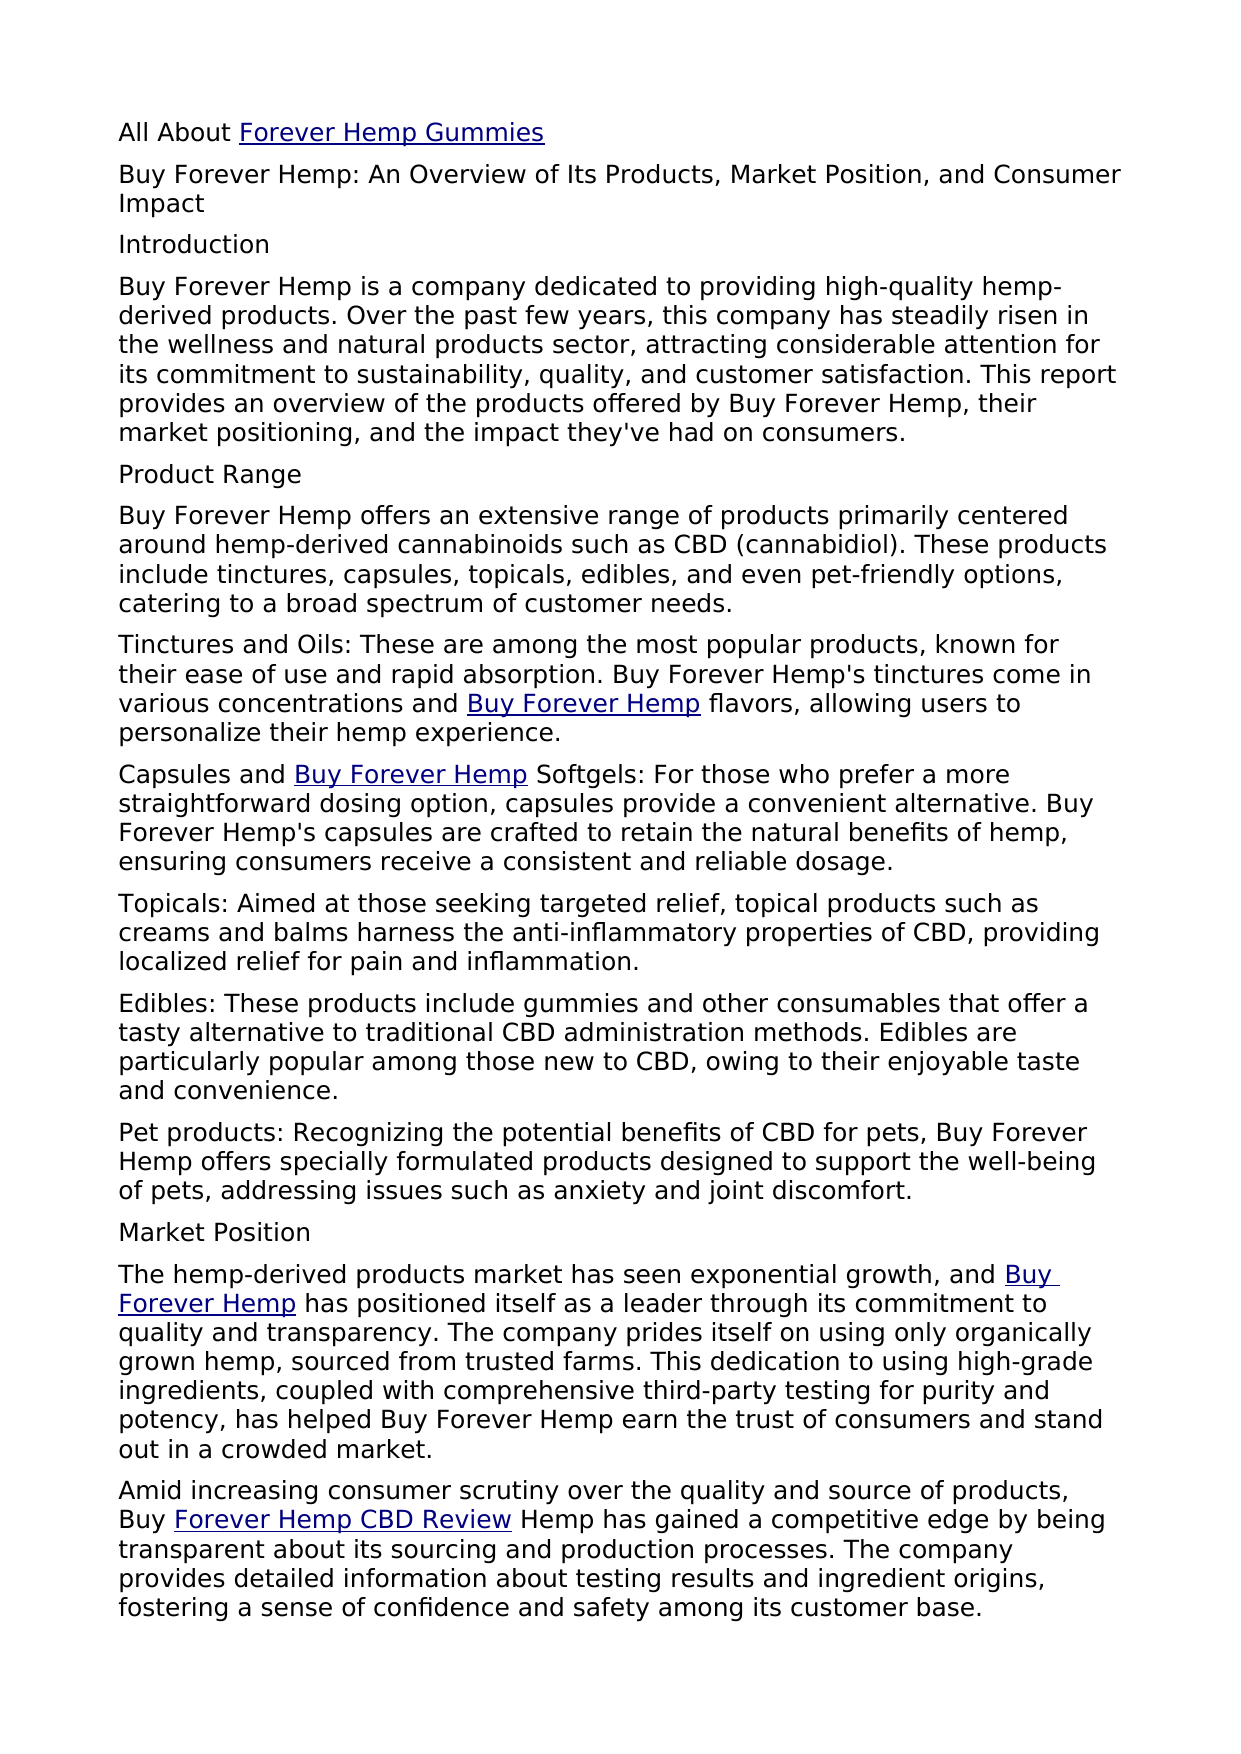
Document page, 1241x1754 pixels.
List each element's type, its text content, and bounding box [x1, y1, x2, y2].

text Amid increasing consumer scrutiny over the quality and source of products, Buy Forever Hemp CBD Review Hemp has gained a competitive edge by being transparent about its sourcing and production processes. The company provides detailed information about testing results and ingredient origins, fostering a sense of confidence and safety among its customer base. [118, 1476, 1122, 1622]
text Buy Forever Hemp: An Overview of Its Products, Market Position, and Consumer Impact [118, 160, 1122, 218]
text Tinctures and Oils: These are among the most popular products, known for their ease of use and rapid absorption. Buy Forever Hemp's tinctures come in various concentrations and Buy Forever Hemp flavors, allowing users to personalize their hemp experience. [118, 631, 1122, 747]
text Capsules and Buy Forever Hemp Softgels: For those who prefer a more straightforward dosing option, capsules provide a convenient alternative. Buy Forever Hemp's capsules are crafted to retain the natural benefits of hemp, ensuring consumers receive a consistent and reliable dosage. [118, 760, 1122, 876]
text The hemp-derived products market has seen exponential growth, and Buy Forever Hemp has positioned itself as a leader through its commitment to quality and transparency. The company prides itself on using only organically grown hemp, sourced from trusted farms. This dedication to using high-grade ingredients, coupled with comprehensive third-party testing for purity and potency, has helped Buy Forever Hemp earn the trust of consumers and stand out in a crowded market. [118, 1260, 1122, 1464]
text Market Position [118, 1218, 1122, 1247]
text Topicals: Aimed at those seeking targeted relief, topical products such as creams and balms harness the anti-inflammatory properties of CBD, providing localized relief for pain and inflammation. [118, 889, 1122, 976]
text Buy Forever Hemp offers an extensive range of products primarily centered around hemp-derived cannabinoids such as CBD (cannabidiol). These products include tinctures, capsules, topicals, edibles, and even pet-friendly options, catering to a broad spectrum of customer needs. [118, 501, 1122, 618]
text All About Forever Hemp Gummies [118, 118, 1122, 147]
text Introduction [118, 231, 1122, 260]
text Buy Forever Hemp is a company dedicated to providing high-quality hemp-derived products. Over the past few years, this company has steadily risen in the wellness and natural products sector, attracting considerable attention for its commitment to sustainability, quality, and customer satisfaction. This report provides an overview of the products offered by Buy Forever Hemp, their market positioning, and the impact they've had on consumers. [118, 272, 1122, 447]
text Edibles: These products include gummies and other consumables that offer a tasty alternative to traditional CBD administration methods. Edibles are particularly popular among those new to CBD, owing to their enjoyable taste and convenience. [118, 989, 1122, 1106]
text Product Range [118, 460, 1122, 489]
text Pet products: Recognizing the potential benefits of CBD for pets, Buy Forever Hemp offers specially formulated products designed to support the well-being of pets, addressing issues such as anxiety and joint discomfort. [118, 1118, 1122, 1206]
